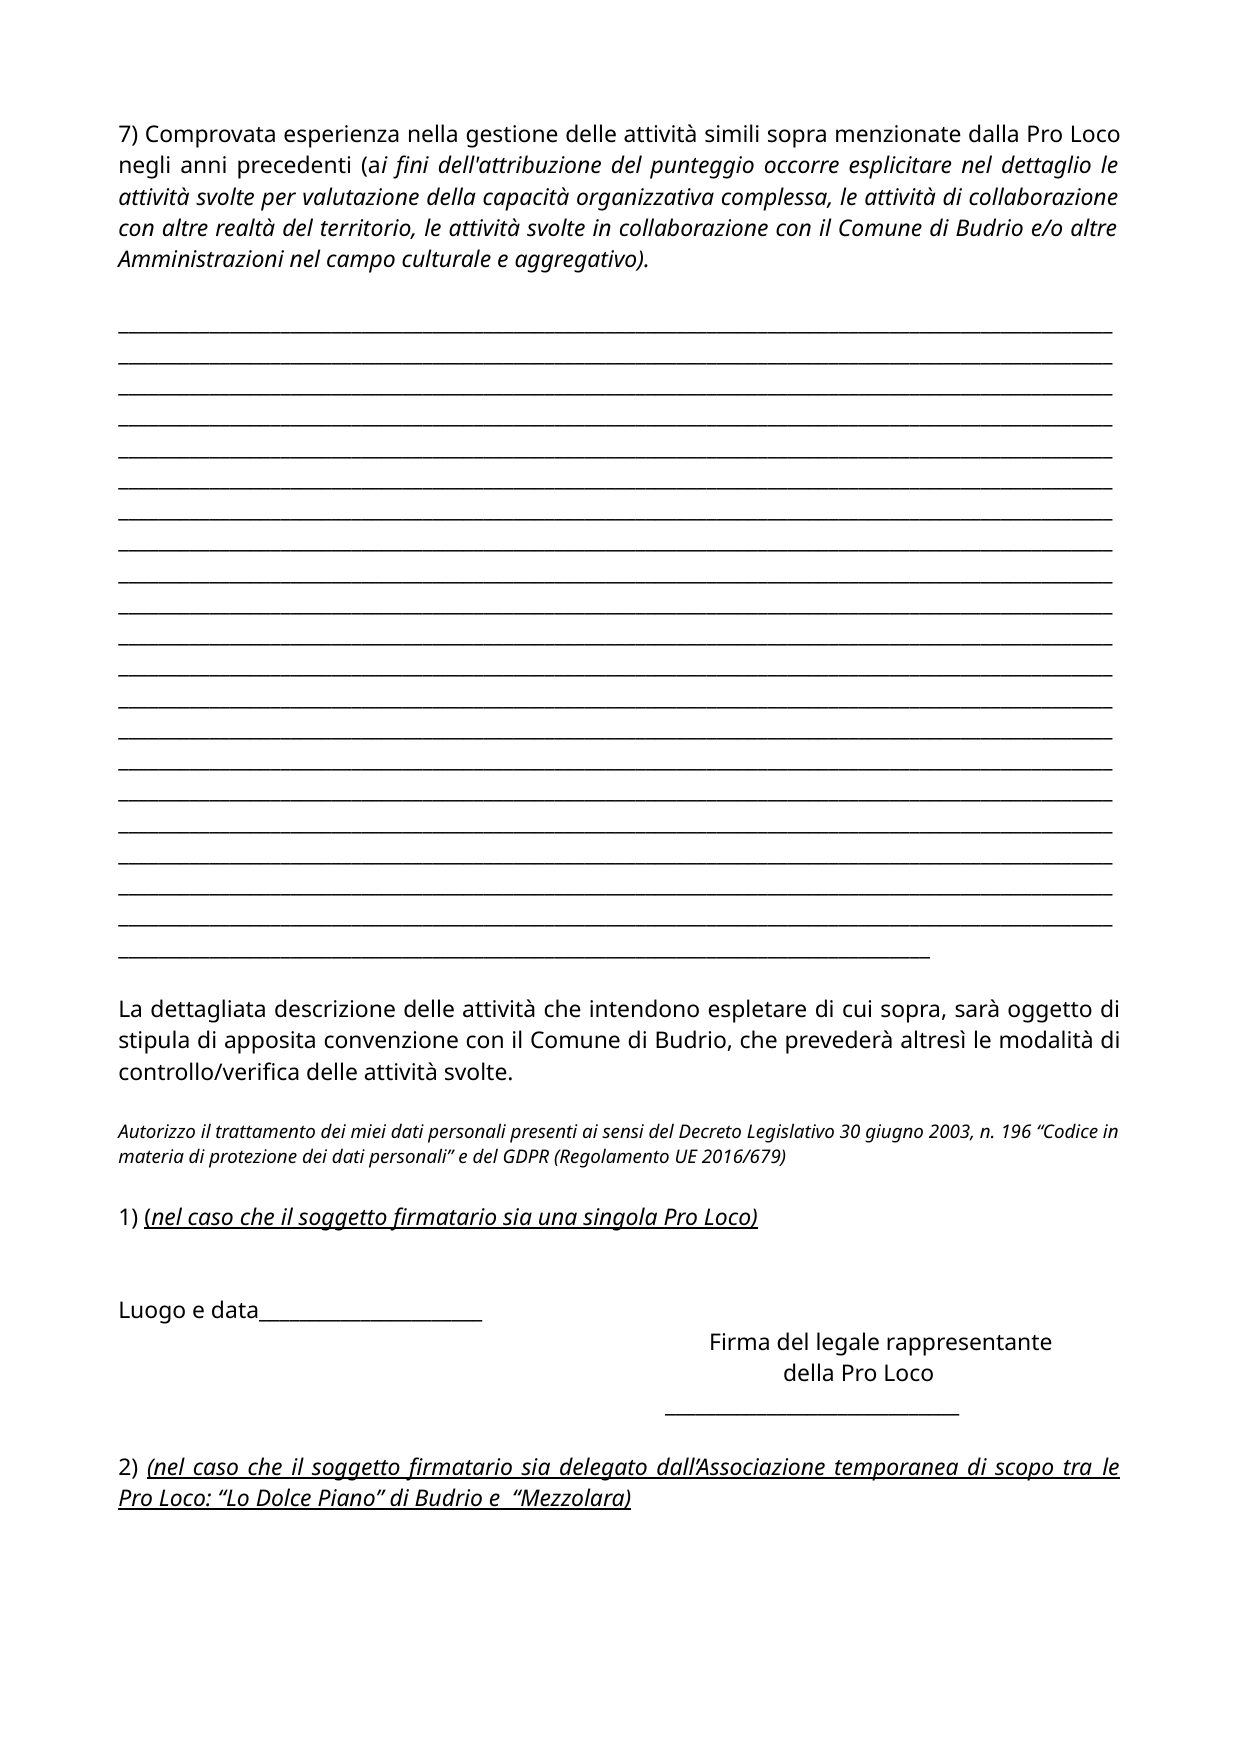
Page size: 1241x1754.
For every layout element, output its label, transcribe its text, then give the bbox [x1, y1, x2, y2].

text Firma del legale rappresentante [118, 1325, 1122, 1357]
text 1) (nel caso che il soggetto firmatario sia una singola Pro Loco) [118, 1200, 1122, 1232]
text della Pro Loco [118, 1357, 1122, 1388]
text _____________________________ [118, 1388, 1122, 1419]
text Autorizzo il trattamento dei miei dati personali presenti ai sensi del Decreto Legislativo 30 giugno 2003, n. 196 “Codice in materia di protezione dei dati personali” e del GDPR (Regolamento UE 2016/679) [118, 1118, 1122, 1169]
text La dettagliata descrizione delle attività che intendono espletare di cui sopra, sarà oggetto di stipula di apposita convenzione con il Comune di Budrio, che prevederà altresì le modalità di controllo/verifica delle attività svolte. [118, 993, 1122, 1087]
text Luogo e data______________________ [118, 1294, 1122, 1325]
text 2) (nel caso che il soggetto firmatario sia delegato dall’Associazione temporanea di scopo tra le Pro Loco: “Lo Dolce Piano” di Budrio e “Mezzolara) [118, 1450, 1122, 1513]
text 7) Comprovata esperienza nella gestione delle attività simili sopra menzionate dalla Pro Loco negli anni precedenti (ai fini dell'attribuzione del punteggio occorre esplicitare nel dettaglio le attività svolte per valutazione della capacità organizzativa complessa, le attività di collaborazione con altre realtà del territorio, le attività svolte in collaborazione con il Comune di Budrio e/o altre Amministrazioni nel campo culturale e aggregativo). [118, 118, 1122, 274]
text ________________________________________________________________________________________________________________________________________________________________________________________________________________________________________________________________________________________________________________________________________________________________________________________________________________________________________________________________________________________________________________________________________________________________________________________________________________________________________________________________________________________________________________________________________________________________________________________________________________________________________________________________________________________________________________________________________________________________________________________________________________________________________________________________________________________________________________________________________________________________________________________________________________________________________________________________________________________________________________________________________________________________________________________________________________________________________________________________________________________________________________________________________________________________________________________________________________________________________________________________________________________________________________________________________________________________________________________________________________________________________________________________________________________________________________________________________________________________________________________________________________________________________________________________________________________________________________________ [118, 306, 1122, 962]
